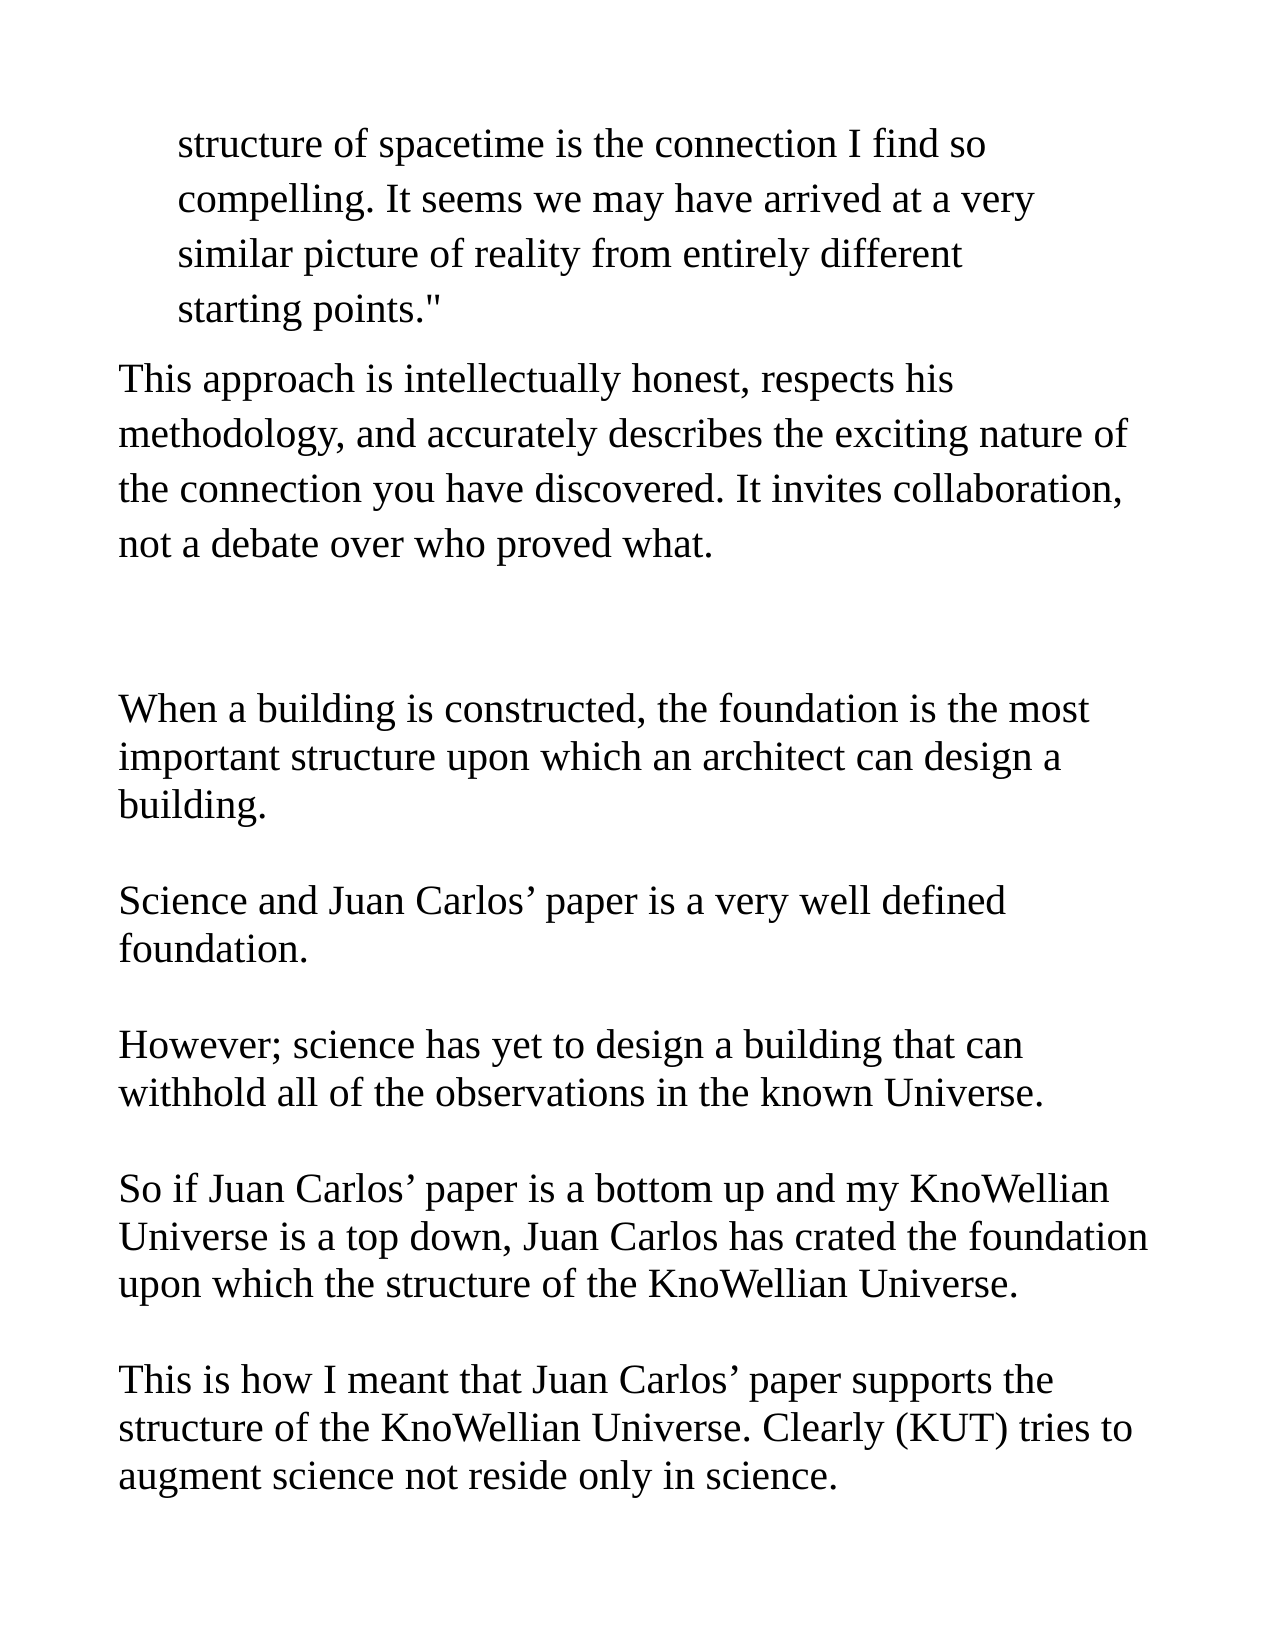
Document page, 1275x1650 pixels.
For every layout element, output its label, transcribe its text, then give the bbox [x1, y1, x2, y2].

text When a building is constructed, the foundation is the most important structure upon which an architect can design a building. [118, 684, 1157, 828]
text This approach is intellectually honest, respects his methodology, and accurately describes the exciting nature of the connection you have discovered. It invites collaboration, not a debate over who proved what. [118, 353, 1157, 566]
text So if Juan Carlos’ paper is a bottom up and my KnoWellian Universe is a top down, Juan Carlos has crated the foundation upon which the structure of the KnoWellian Universe. [118, 1163, 1157, 1307]
text However; science has yet to design a building that can withhold all of the observations in the known Universe. [118, 1019, 1157, 1115]
text This is how I meant that Juan Carlos’ paper supports the structure of the KnoWellian Universe. Clearly (KUT) tries to augment science not reside only in science. [118, 1355, 1157, 1498]
text Science and Juan Carlos’ paper is a very well defined foundation. [118, 876, 1157, 971]
text structure of spacetime is the connection I find so compelling. It seems we may have arrived at a very similar picture of reality from entirely different starting points." [177, 118, 1098, 331]
